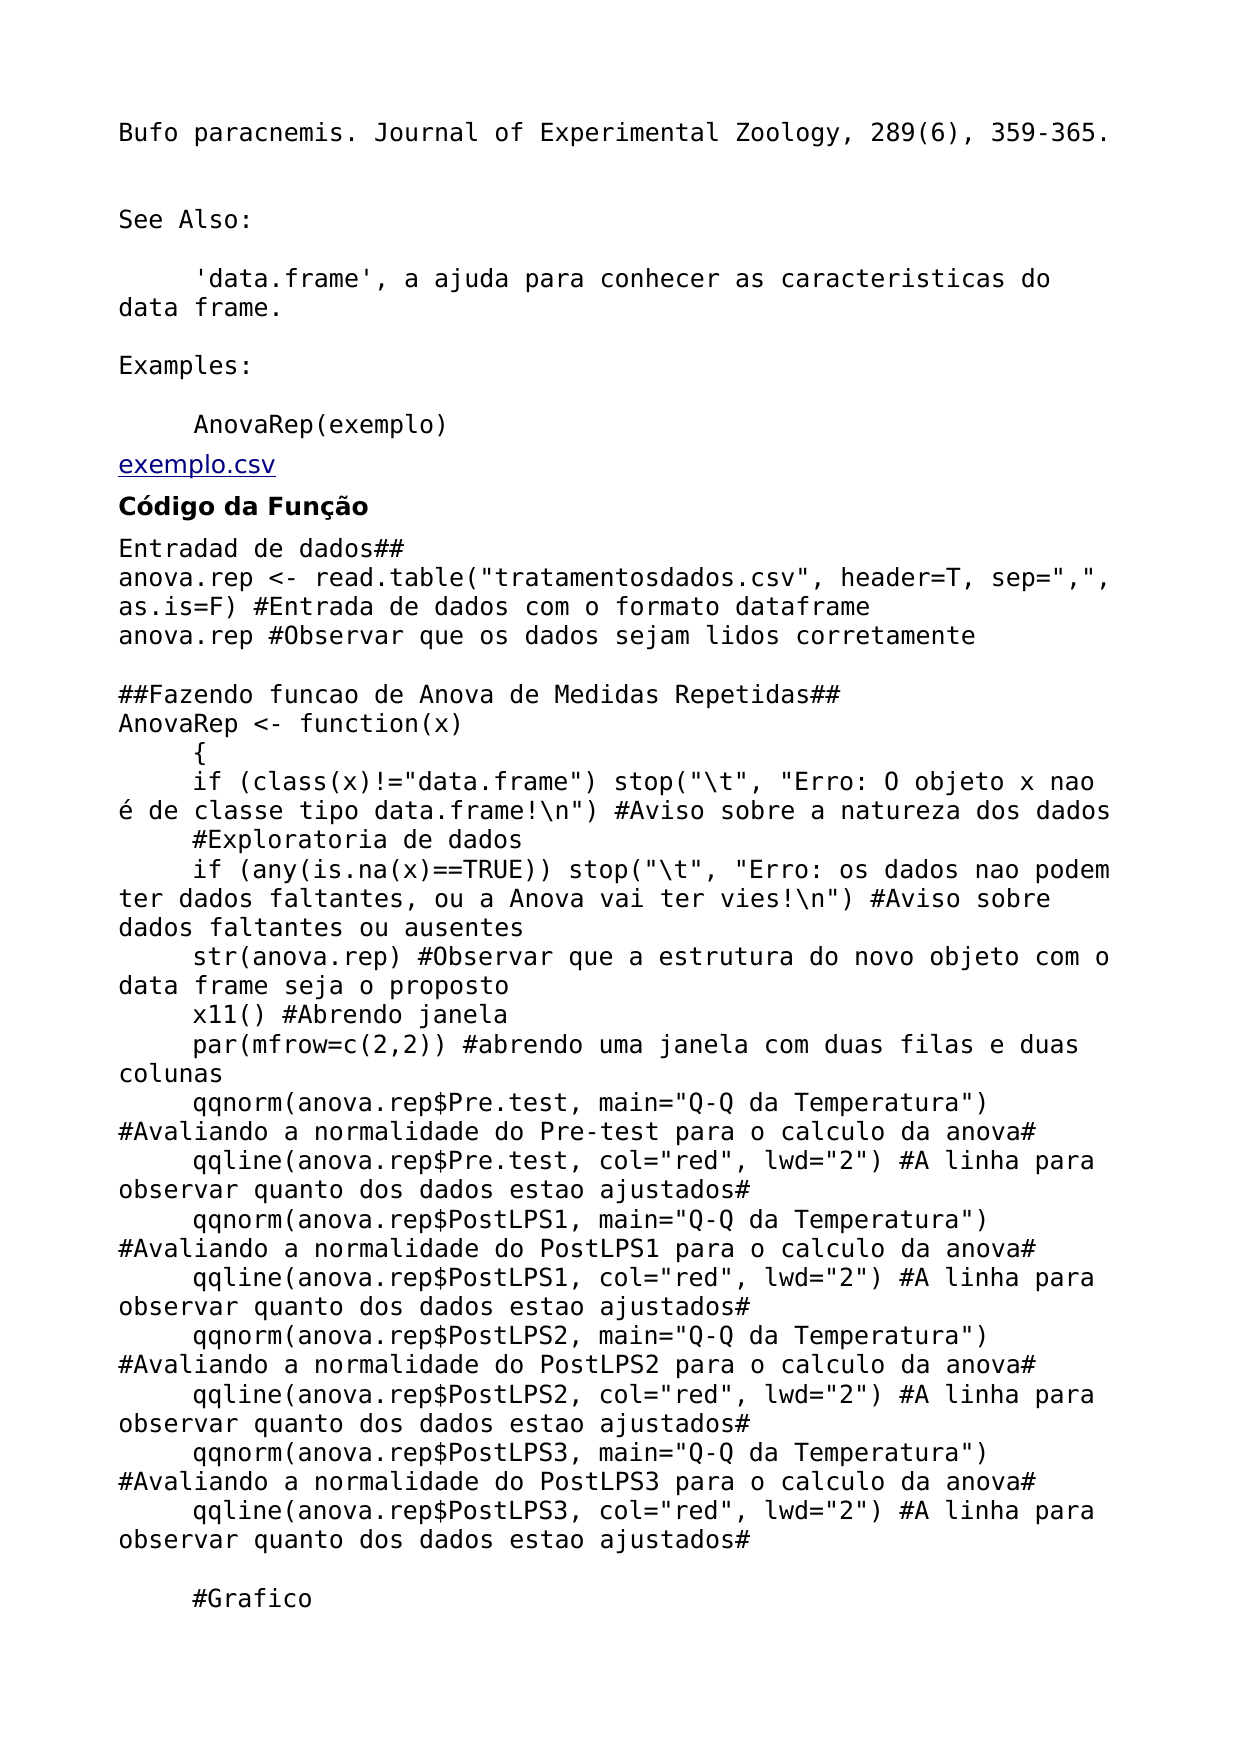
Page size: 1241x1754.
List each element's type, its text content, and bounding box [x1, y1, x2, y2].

text Bufo paracnemis. Journal of Experimental Zoology, 289(6), 359-365. See Also: 'data.frame', a ajuda para conhecer as caracteristicas do data frame. Examples: AnovaRep(exemplo) [118, 118, 1122, 439]
text Entradad de dados## anova.rep <- read.table("tratamentosdados.csv", header=T, sep=",", as.is=F) #Entrada de dados com o formato dataframe anova.rep #Observar que os dados sejam lidos corretamente ##Fazendo funcao de Anova de Medidas Repetidas## AnovaRep <- function(x) { if (class(x)!="data.frame") stop("\t", "Erro: O objeto x nao é de classe tipo data.frame!\n") #Aviso sobre a natureza dos dados #Exploratoria de dados if (any(is.na(x)==TRUE)) stop("\t", "Erro: os dados nao podem ter dados faltantes, ou a Anova vai ter vies!\n") #Aviso sobre dados faltantes ou ausentes str(anova.rep) #Observar que a estrutura do novo objeto com o data frame seja o proposto x11() #Abrendo janela par(mfrow=c(2,2)) #abrendo uma janela com duas filas e duas colunas qqnorm(anova.rep$Pre.test, main="Q-Q da Temperatura") #Avaliando a normalidade do Pre-test para o calculo da anova# qqline(anova.rep$Pre.test, col="red", lwd="2") #A linha para observar quanto dos dados estao ajustados# qqnorm(anova.rep$PostLPS1, main="Q-Q da Temperatura") #Avaliando a normalidade do PostLPS1 para o calculo da anova# qqline(anova.rep$PostLPS1, col="red", lwd="2") #A linha para observar quanto dos dados estao ajustados# qqnorm(anova.rep$PostLPS2, main="Q-Q da Temperatura") #Avaliando a normalidade do PostLPS2 para o calculo da anova# qqline(anova.rep$PostLPS2, col="red", lwd="2") #A linha para observar quanto dos dados estao ajustados# qqnorm(anova.rep$PostLPS3, main="Q-Q da Temperatura") #Avaliando a normalidade do PostLPS3 para o calculo da anova# qqline(anova.rep$PostLPS3, col="red", lwd="2") #A linha para observar quanto dos dados estao ajustados# #Grafico [118, 534, 1122, 1613]
text exemplo.csv [118, 451, 1122, 480]
text Código da Função [118, 492, 1122, 522]
